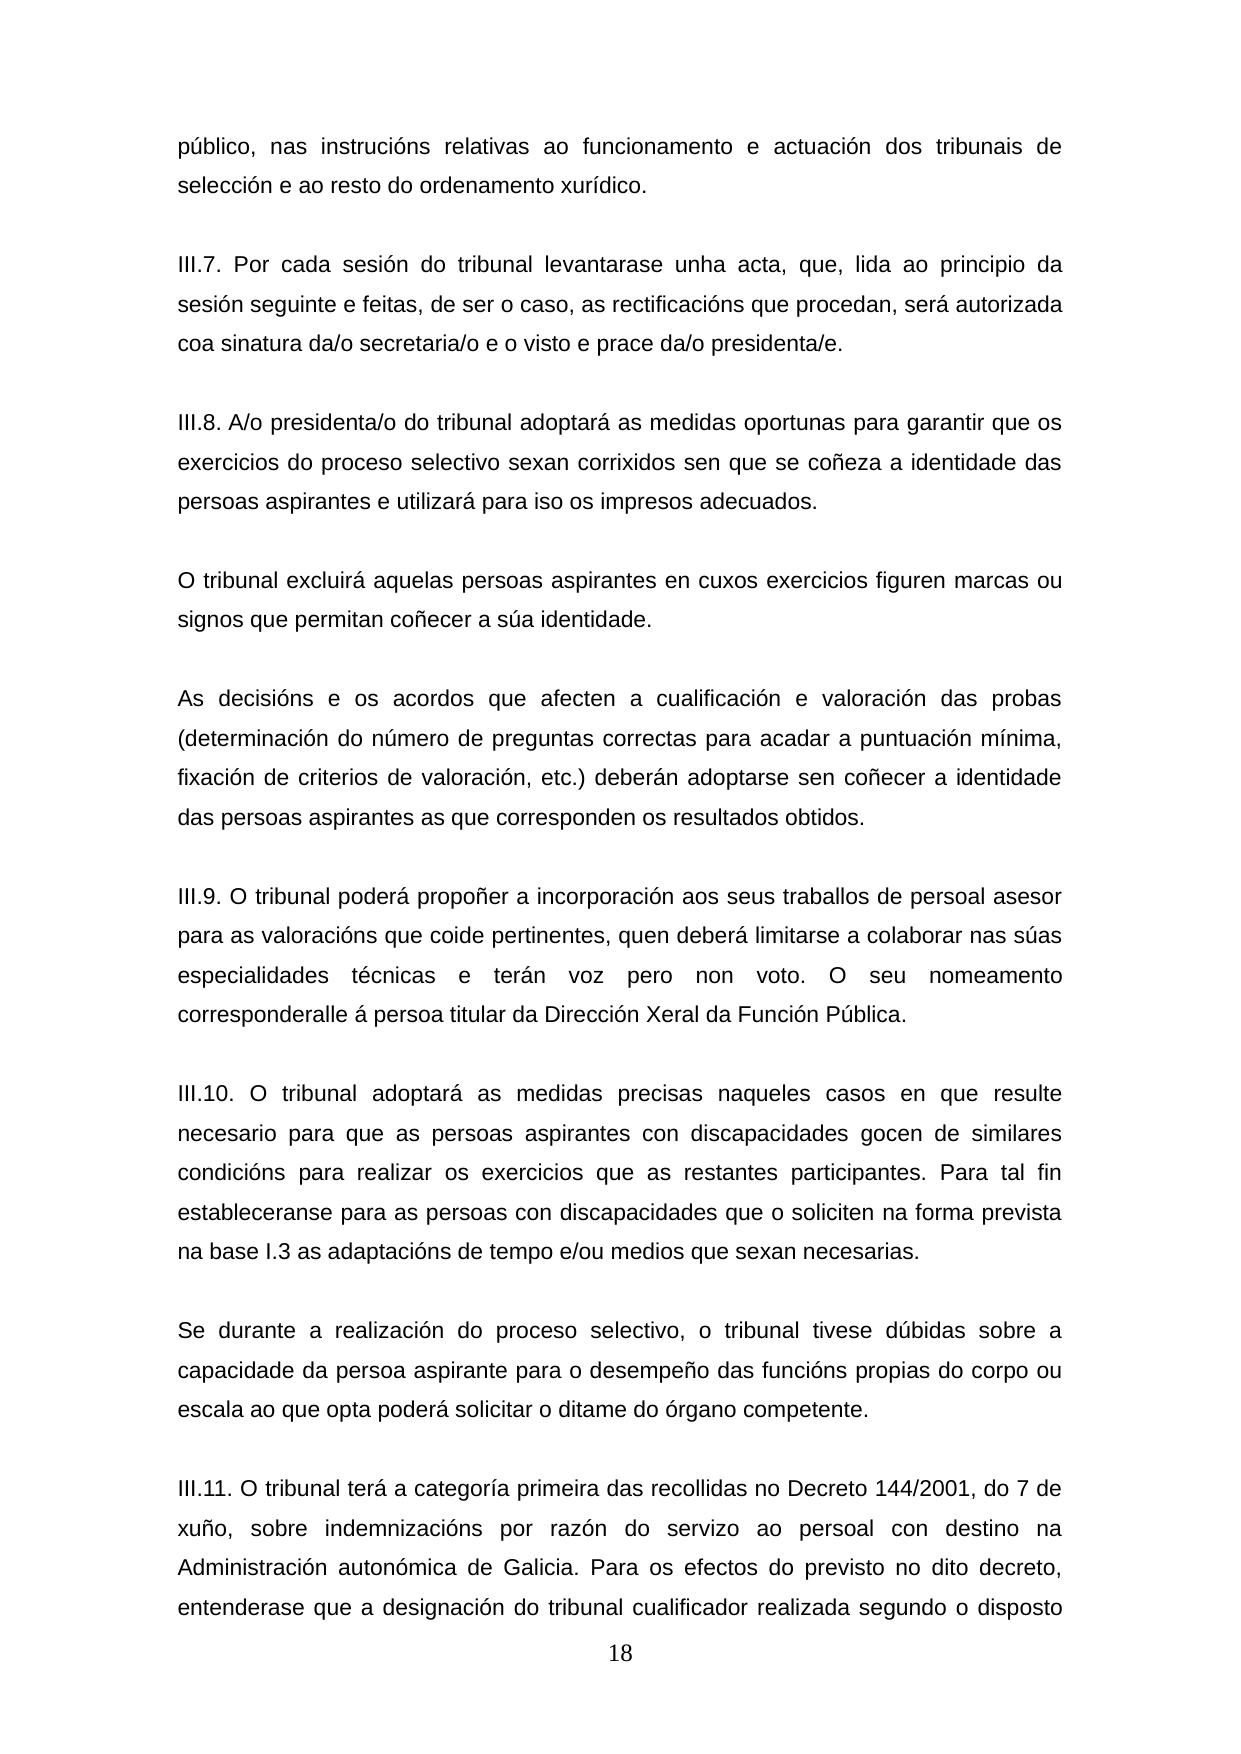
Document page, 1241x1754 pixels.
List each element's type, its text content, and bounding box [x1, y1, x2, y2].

text As decisións e os acordos que afecten a cualificación e valoración das probas (determinación do número de preguntas correctas para acadar a puntuación mínima, fixación de criterios de valoración, etc.) deberán adoptarse sen coñecer a identidade das persoas aspirantes as que corresponden os resultados obtidos. [177, 685, 1063, 830]
text público, nas instrucións relativas ao funcionamento e actuación dos tribunais de selección e ao resto do ordenamento xurídico. [177, 133, 1063, 198]
text III.10. O tribunal adoptará as medidas precisas naqueles casos en que resulte necesario para que as persoas aspirantes con discapacidades gocen de similares condicións para realizar os exercicios que as restantes participantes. Para tal fin estableceranse para as persoas con discapacidades que o soliciten na forma prevista na base I.3 as adaptacións de tempo e/ou medios que sexan necesarias. [177, 1080, 1063, 1264]
text III.7. Por cada sesión do tribunal levantarase unha acta, que, lida ao principio da sesión seguinte e feitas, de ser o caso, as rectificacións que procedan, será autorizada coa sinatura da/o secretaria/o e o visto e prace da/o presidenta/e. [177, 251, 1063, 356]
text O tribunal excluirá aquelas persoas aspirantes en cuxos exercicios figuren marcas ou signos que permitan coñecer a súa identidade. [177, 567, 1063, 633]
text III.11. O tribunal terá a categoría primeira das recollidas no Decreto 144/2001, do 7 de xuño, sobre indemnizacións por razón do servizo ao persoal con destino na Administración autonómica de Galicia. Para os efectos do previsto no dito decreto, entenderase que a designación do tribunal cualificador realizada segundo o disposto [177, 1475, 1063, 1620]
text III.9. O tribunal poderá propoñer a incorporación aos seus traballos de persoal asesor para as valoracións que coide pertinentes, quen deberá limitarse a colaborar nas súas especialidades técnicas e terán voz pero non voto. O seu nomeamento corresponderalle á persoa titular da Dirección Xeral da Función Pública. [177, 883, 1063, 1028]
text III.8. A/o presidenta/o do tribunal adoptará as medidas oportunas para garantir que os exercicios do proceso selectivo sexan corrixidos sen que se coñeza a identidade das persoas aspirantes e utilizará para iso os impresos adecuados. [177, 409, 1063, 514]
text Se durante a realización do proceso selectivo, o tribunal tivese dúbidas sobre a capacidade da persoa aspirante para o desempeño das funcións propias do corpo ou escala ao que opta poderá solicitar o ditame do órgano competente. [177, 1317, 1063, 1422]
